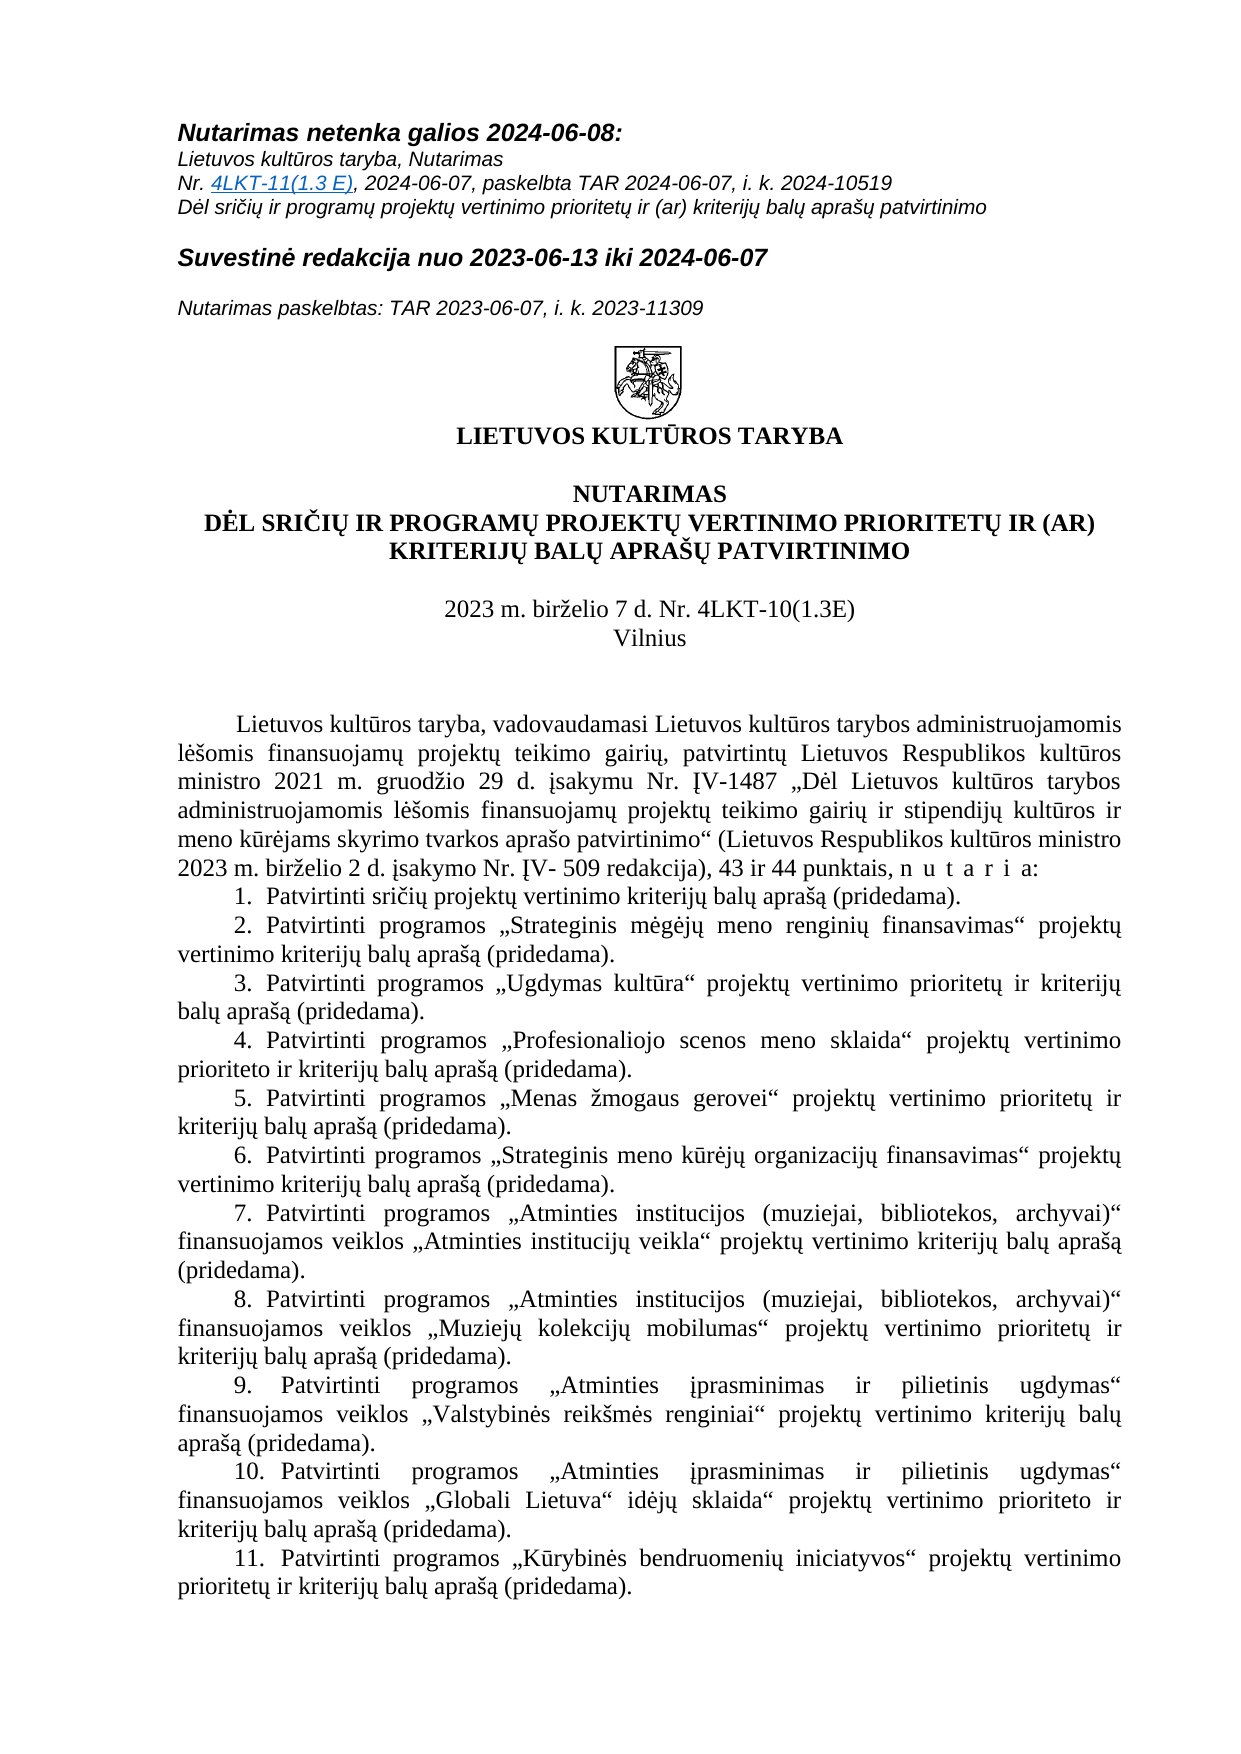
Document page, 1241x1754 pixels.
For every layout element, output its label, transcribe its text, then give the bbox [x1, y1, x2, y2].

text Suvestinė redakcija nuo 2023-06-13 iki 2024-06-07 [177, 243, 1122, 271]
text 5. Patvirtinti programos „Menas žmogaus gerovei“ projektų vertinimo prioritetų ir kriterijų balų aprašą (pridedama). [177, 1083, 1122, 1140]
text 10. Patvirtinti programos „Atminties įprasminimas ir pilietinis ugdymas“ finansuojamos veiklos „Globali Lietuva“ idėjų sklaida“ projektų vertinimo prioriteto ir kriterijų balų aprašą (pridedama). [177, 1456, 1122, 1543]
text 6. Patvirtinti programos „Strateginis meno kūrėjų organizacijų finansavimas“ projektų vertinimo kriterijų balų aprašą (pridedama). [177, 1140, 1122, 1198]
text 11. Patvirtinti programos „Kūrybinės bendruomenių iniciatyvos“ projektų vertinimo prioritetų ir kriterijų balų aprašą (pridedama). [177, 1543, 1122, 1600]
text NUTARIMAS [177, 479, 1122, 508]
text 7. Patvirtinti programos „Atminties institucijos (muziejai, bibliotekos, archyvai)“ finansuojamos veiklos „Atminties institucijų veikla“ projektų vertinimo kriterijų balų aprašą (pridedama). [177, 1198, 1122, 1284]
text 1. Patvirtinti sričių projektų vertinimo kriterijų balų aprašą (pridedama). [177, 881, 1122, 910]
text Lietuvos kultūros taryba, vadovaudamasi Lietuvos kultūros tarybos administruojamomis lėšomis finansuojamų projektų teikimo gairių, patvirtintų Lietuvos Respublikos kultūros ministro 2021 m. gruodžio 29 d. įsakymu Nr. ĮV-1487 „Dėl Lietuvos kultūros tarybos administruojamomis lėšomis finansuojamų projektų teikimo gairių ir stipendijų kultūros ir meno kūrėjams skyrimo tvarkos aprašo patvirtinimo“ (Lietuvos Respublikos kultūros ministro 2023 m. birželio 2 d. įsakymo Nr. ĮV- 509 redakcija), 43 ir 44 punktais, nutaria: [177, 709, 1122, 881]
text Dėl sričių ir programų projektų vertinimo prioritetų ir (ar) kriterijų balų aprašų patvirtinimo [177, 195, 1122, 219]
text DĖL SRIČIŲ IR PROGRAMŲ PROJEKTŲ VERTINIMO PRIORITETŲ IR (AR) KRITERIJŲ BALŲ APRAŠŲ PATVIRTINIMO [177, 508, 1122, 565]
text LIETUVOS KULTŪROS TARYBA [177, 421, 1122, 450]
text 8. Patvirtinti programos „Atminties institucijos (muziejai, bibliotekos, archyvai)“ finansuojamos veiklos „Muziejų kolekcijų mobilumas“ projektų vertinimo prioritetų ir kriterijų balų aprašą (pridedama). [177, 1284, 1122, 1370]
text Lietuvos kultūros taryba, Nutarimas [177, 147, 1122, 171]
text Nr. 4LKT-11(1.3 E), 2024-06-07, paskelbta TAR 2024-06-07, i. k. 2024-10519 [177, 171, 1122, 195]
text 3. Patvirtinti programos „Ugdymas kultūra“ projektų vertinimo prioritetų ir kriterijų balų aprašą (pridedama). [177, 968, 1122, 1025]
text Vilnius [177, 623, 1122, 651]
text Nutarimas netenka galios 2024-06-08: [177, 118, 1122, 147]
text 2023 m. birželio 7 d. Nr. 4LKT-10(1.3E) [177, 594, 1122, 623]
text 4. Patvirtinti programos „Profesionaliojo scenos meno sklaida“ projektų vertinimo prioriteto ir kriterijų balų aprašą (pridedama). [177, 1025, 1122, 1083]
text Nutarimas paskelbtas: TAR 2023-06-07, i. k. 2023-11309 [177, 295, 1122, 319]
text 9. Patvirtinti programos „Atminties įprasminimas ir pilietinis ugdymas“ finansuojamos veiklos „Valstybinės reikšmės renginiai“ projektų vertinimo kriterijų balų aprašą (pridedama). [177, 1370, 1122, 1456]
text 2. Patvirtinti programos „Strateginis mėgėjų meno renginių finansavimas“ projektų vertinimo kriterijų balų aprašą (pridedama). [177, 910, 1122, 968]
